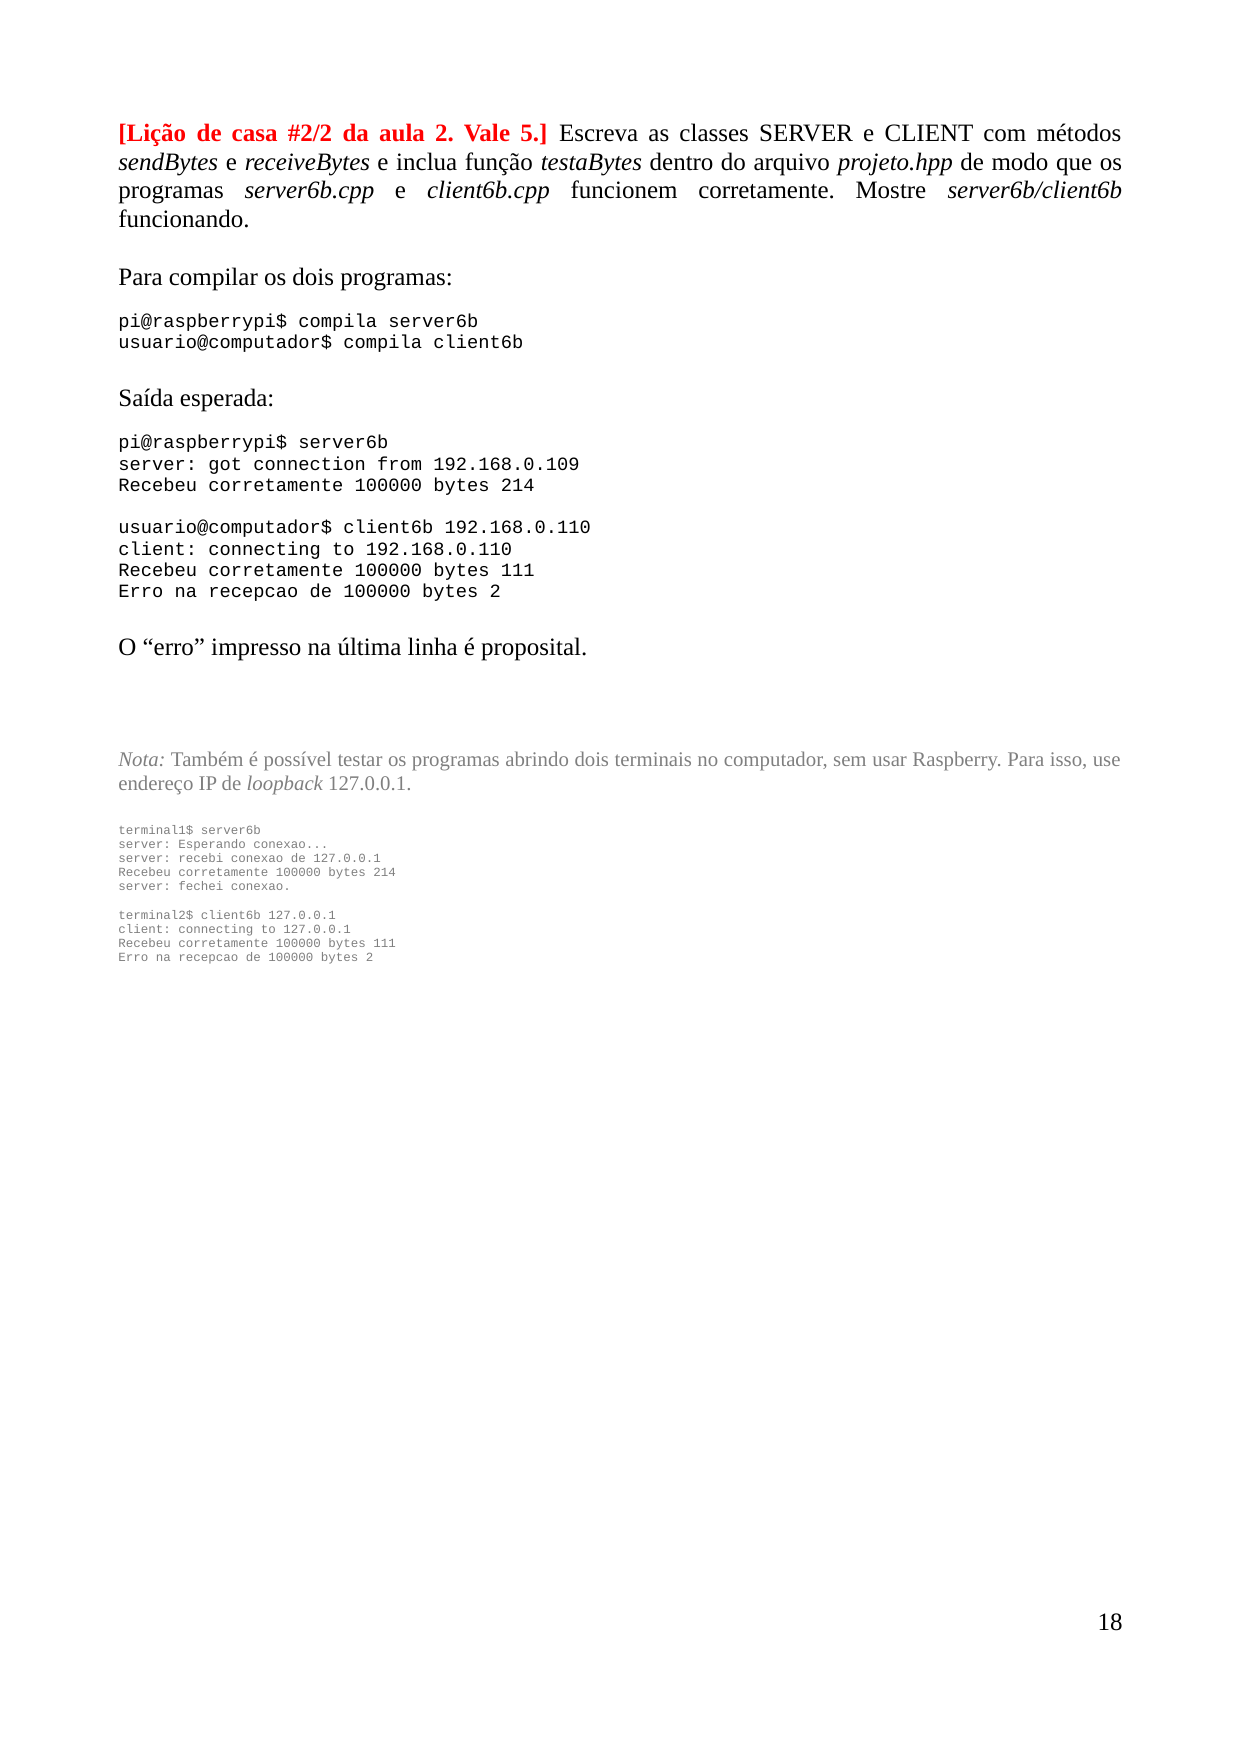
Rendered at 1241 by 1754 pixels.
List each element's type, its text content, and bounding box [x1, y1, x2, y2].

text terminal2$ client6b 127.0.0.1 [118, 909, 1122, 923]
text server: recebi conexao de 127.0.0.1 [118, 852, 1122, 866]
text Erro na recepcao de 100000 bytes 2 [118, 582, 1122, 603]
text server: fechei conexao. [118, 880, 1122, 894]
subtitle [Lição de casa #2/2 da aula 2. Vale 5.] Escreva as classes SERVER e CLIENT com métodos sendBytes e receiveBytes e inclua função testaBytes dentro do arquivo projeto.hpp de modo que os programas server6b.cpp e client6b.cpp funcionem corretamente. Mostre server6b/client6b funcionando. [118, 118, 1122, 233]
text usuario@computador$ compila client6b [118, 333, 1122, 354]
text terminal1$ server6b [118, 824, 1122, 838]
text server: Esperando conexao... [118, 838, 1122, 852]
text Nota: Também é possível testar os programas abrindo dois terminais no computador, sem usar Raspberry. Para isso, use endereço IP de loopback 127.0.0.1. [118, 747, 1122, 795]
text Recebeu corretamente 100000 bytes 214 [118, 476, 1122, 497]
text Saída esperada: [118, 383, 1122, 412]
text client: connecting to 192.168.0.110 [118, 539, 1122, 561]
text usuario@computador$ client6b 192.168.0.110 [118, 518, 1122, 539]
text Recebeu corretamente 100000 bytes 111 [118, 561, 1122, 582]
text O “erro” impresso na última linha é proposital. [118, 632, 1122, 661]
text pi@raspberrypi$ compila server6b [118, 312, 1122, 333]
text Recebeu corretamente 100000 bytes 111 [118, 937, 1122, 951]
text Para compilar os dois programas: [118, 262, 1122, 291]
text Erro na recepcao de 100000 bytes 2 [118, 951, 1122, 965]
text Recebeu corretamente 100000 bytes 214 [118, 866, 1122, 880]
text server: got connection from 192.168.0.109 [118, 454, 1122, 476]
text pi@raspberrypi$ server6b [118, 433, 1122, 454]
text client: connecting to 127.0.0.1 [118, 923, 1122, 937]
